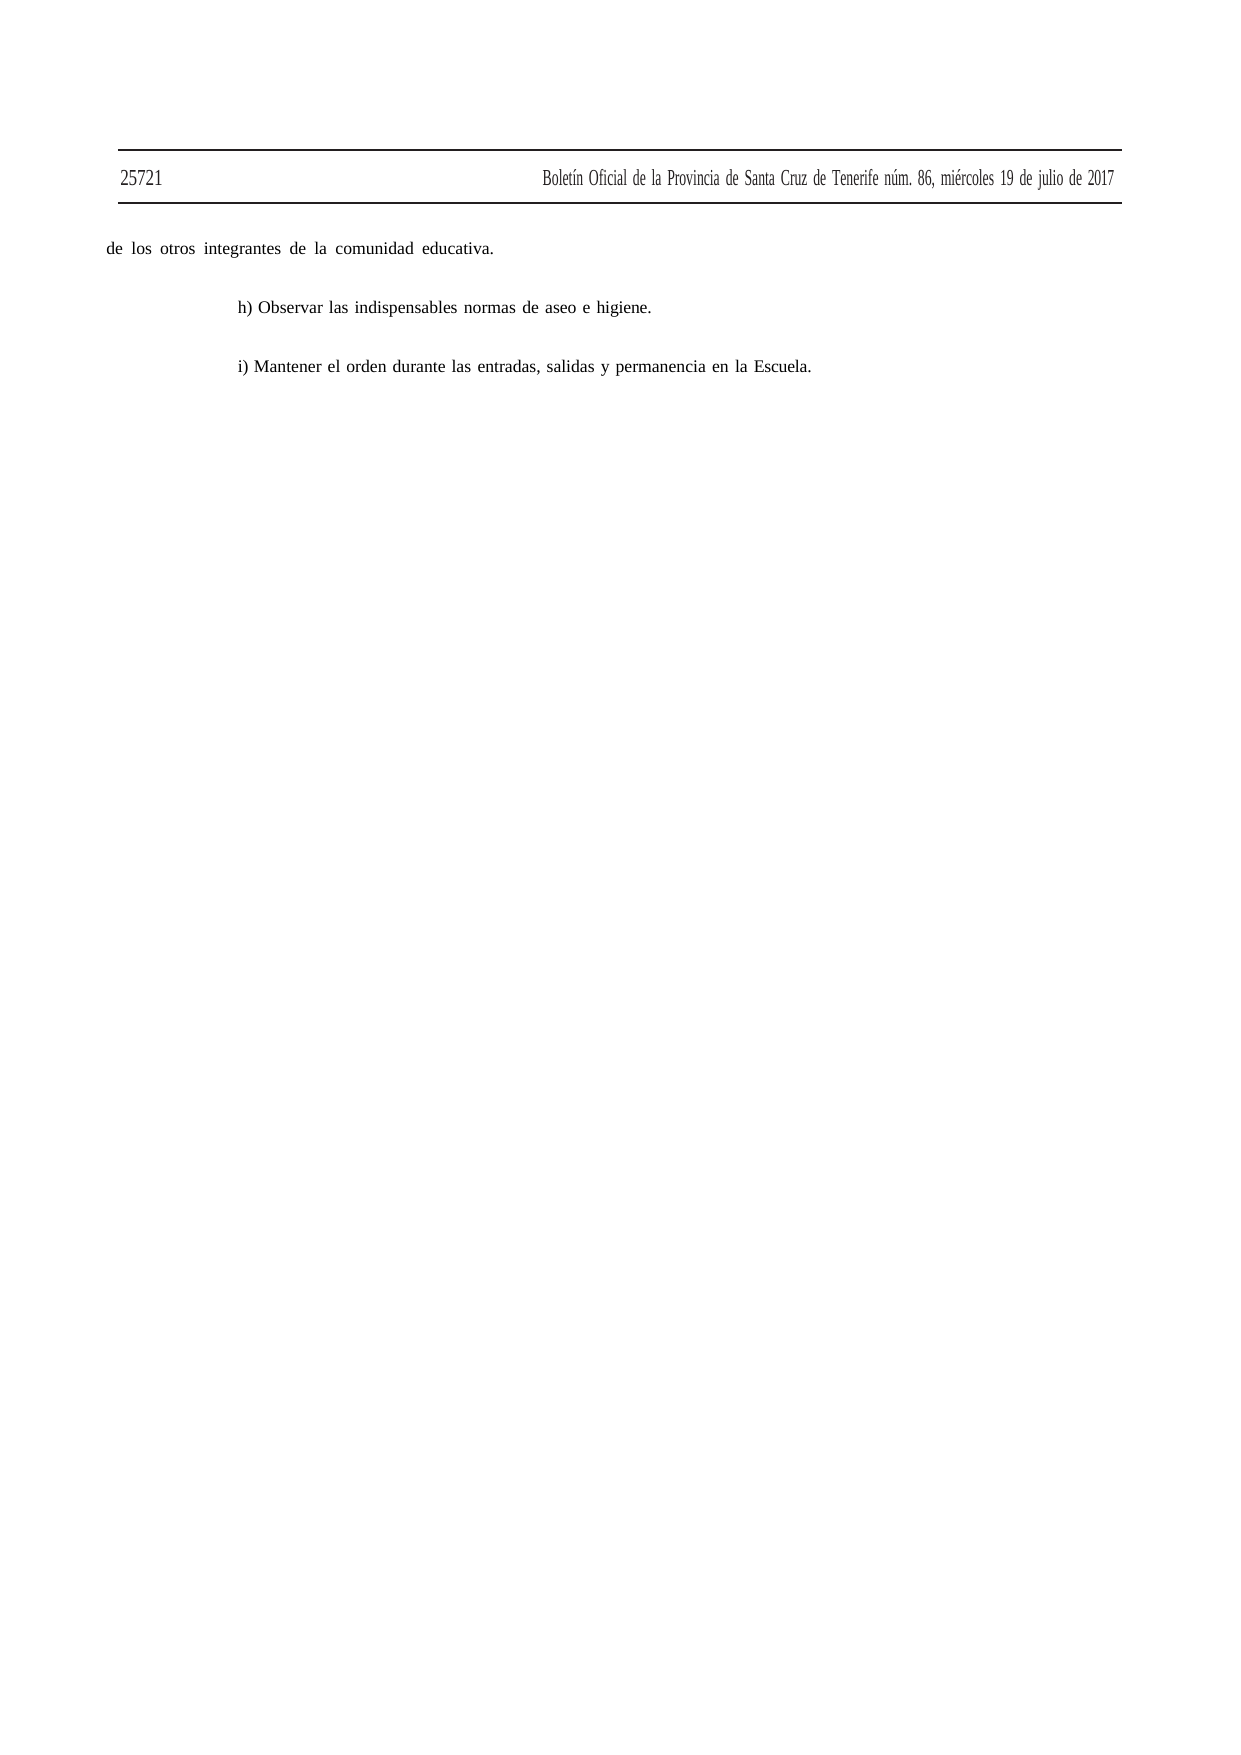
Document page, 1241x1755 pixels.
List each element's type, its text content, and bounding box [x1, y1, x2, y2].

list de los otros integrantes de la comunidad educativa. [106, 238, 1002, 258]
list Mantener el orden durante las entradas, salidas y permanencia en la Escuela. [238, 356, 1134, 377]
list Observar las indispensables normas de aseo e higiene. [238, 297, 1134, 317]
